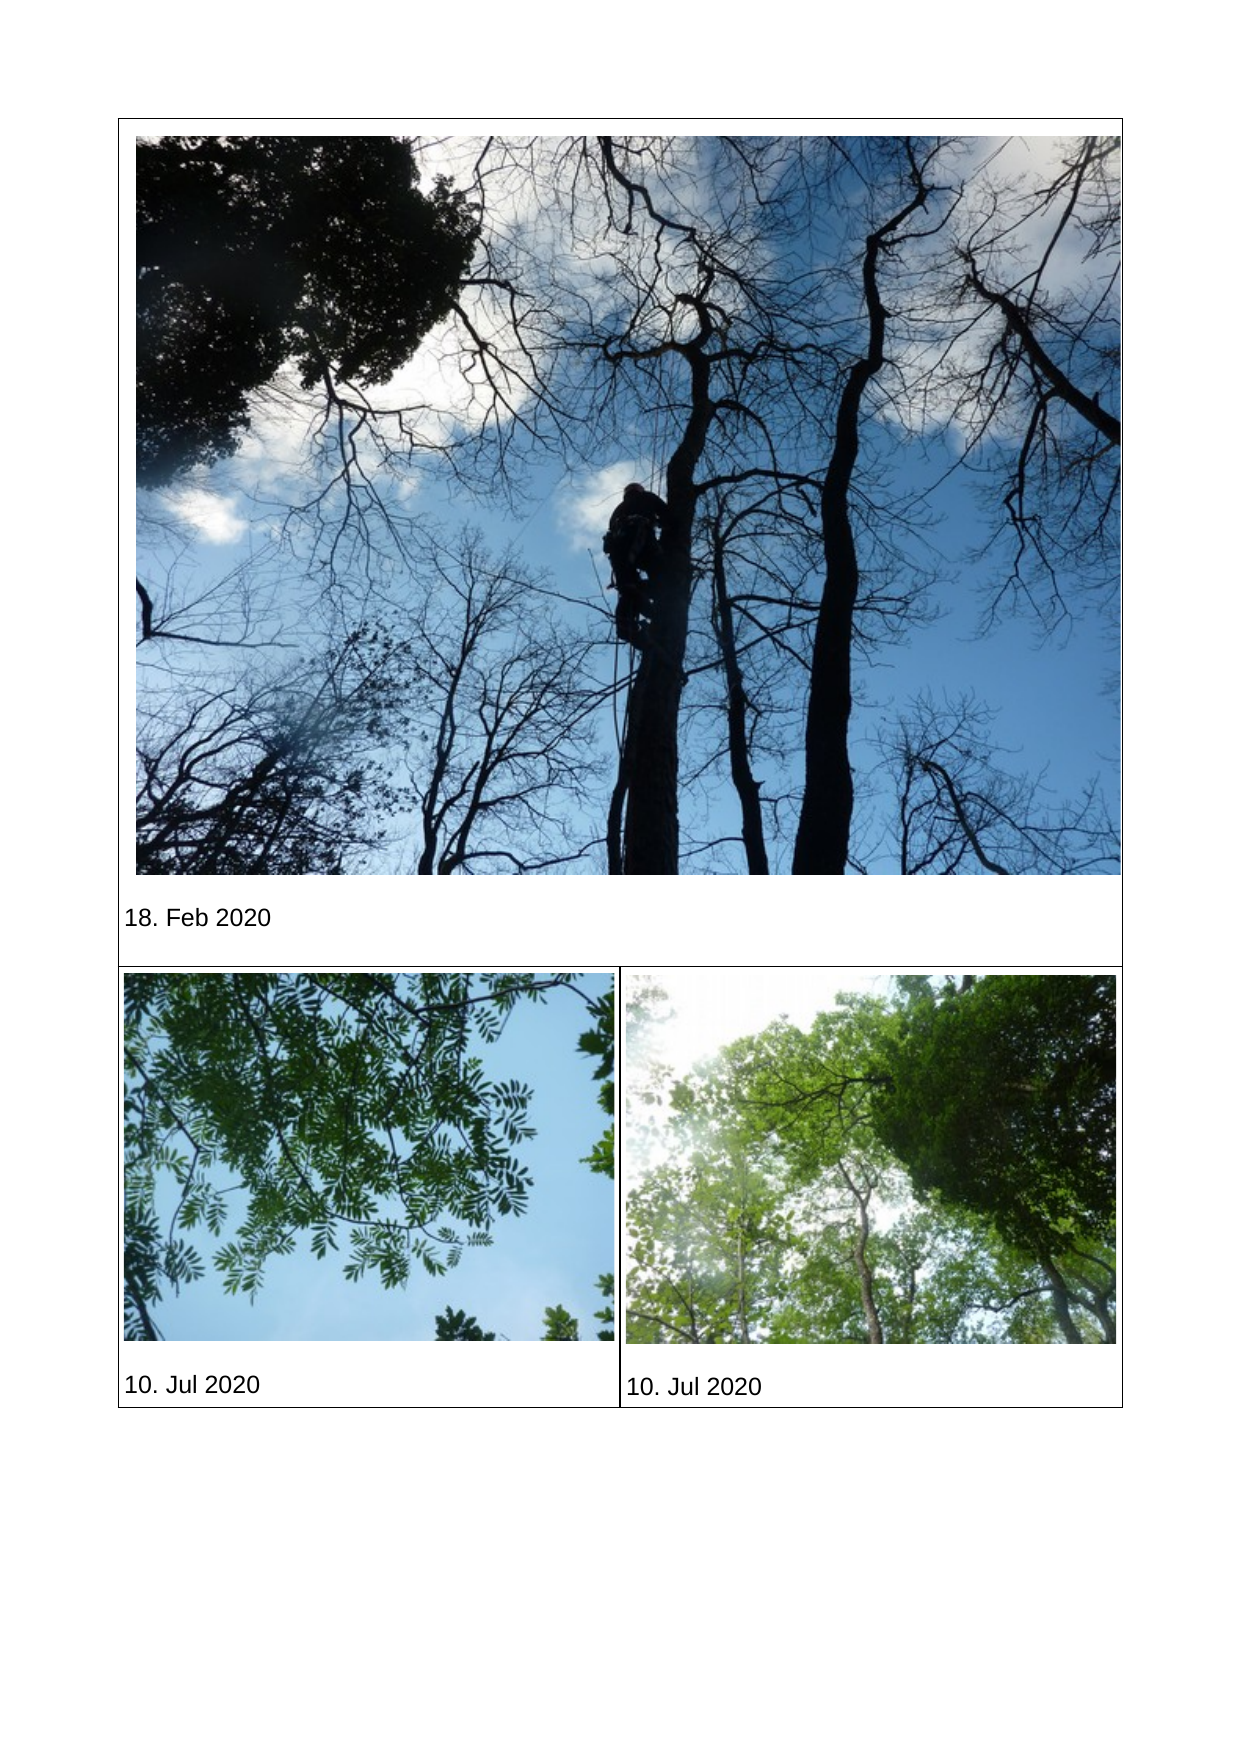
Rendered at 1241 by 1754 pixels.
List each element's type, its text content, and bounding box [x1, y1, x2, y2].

table_header 18. Feb 2020 [119, 119, 1122, 966]
table_cell 10. Jul 2020 [621, 967, 1122, 1407]
picture [625, 975, 1117, 1344]
table_cell 10. Jul 2020 [119, 967, 619, 1407]
picture [123, 973, 615, 1341]
picture [136, 136, 1121, 875]
